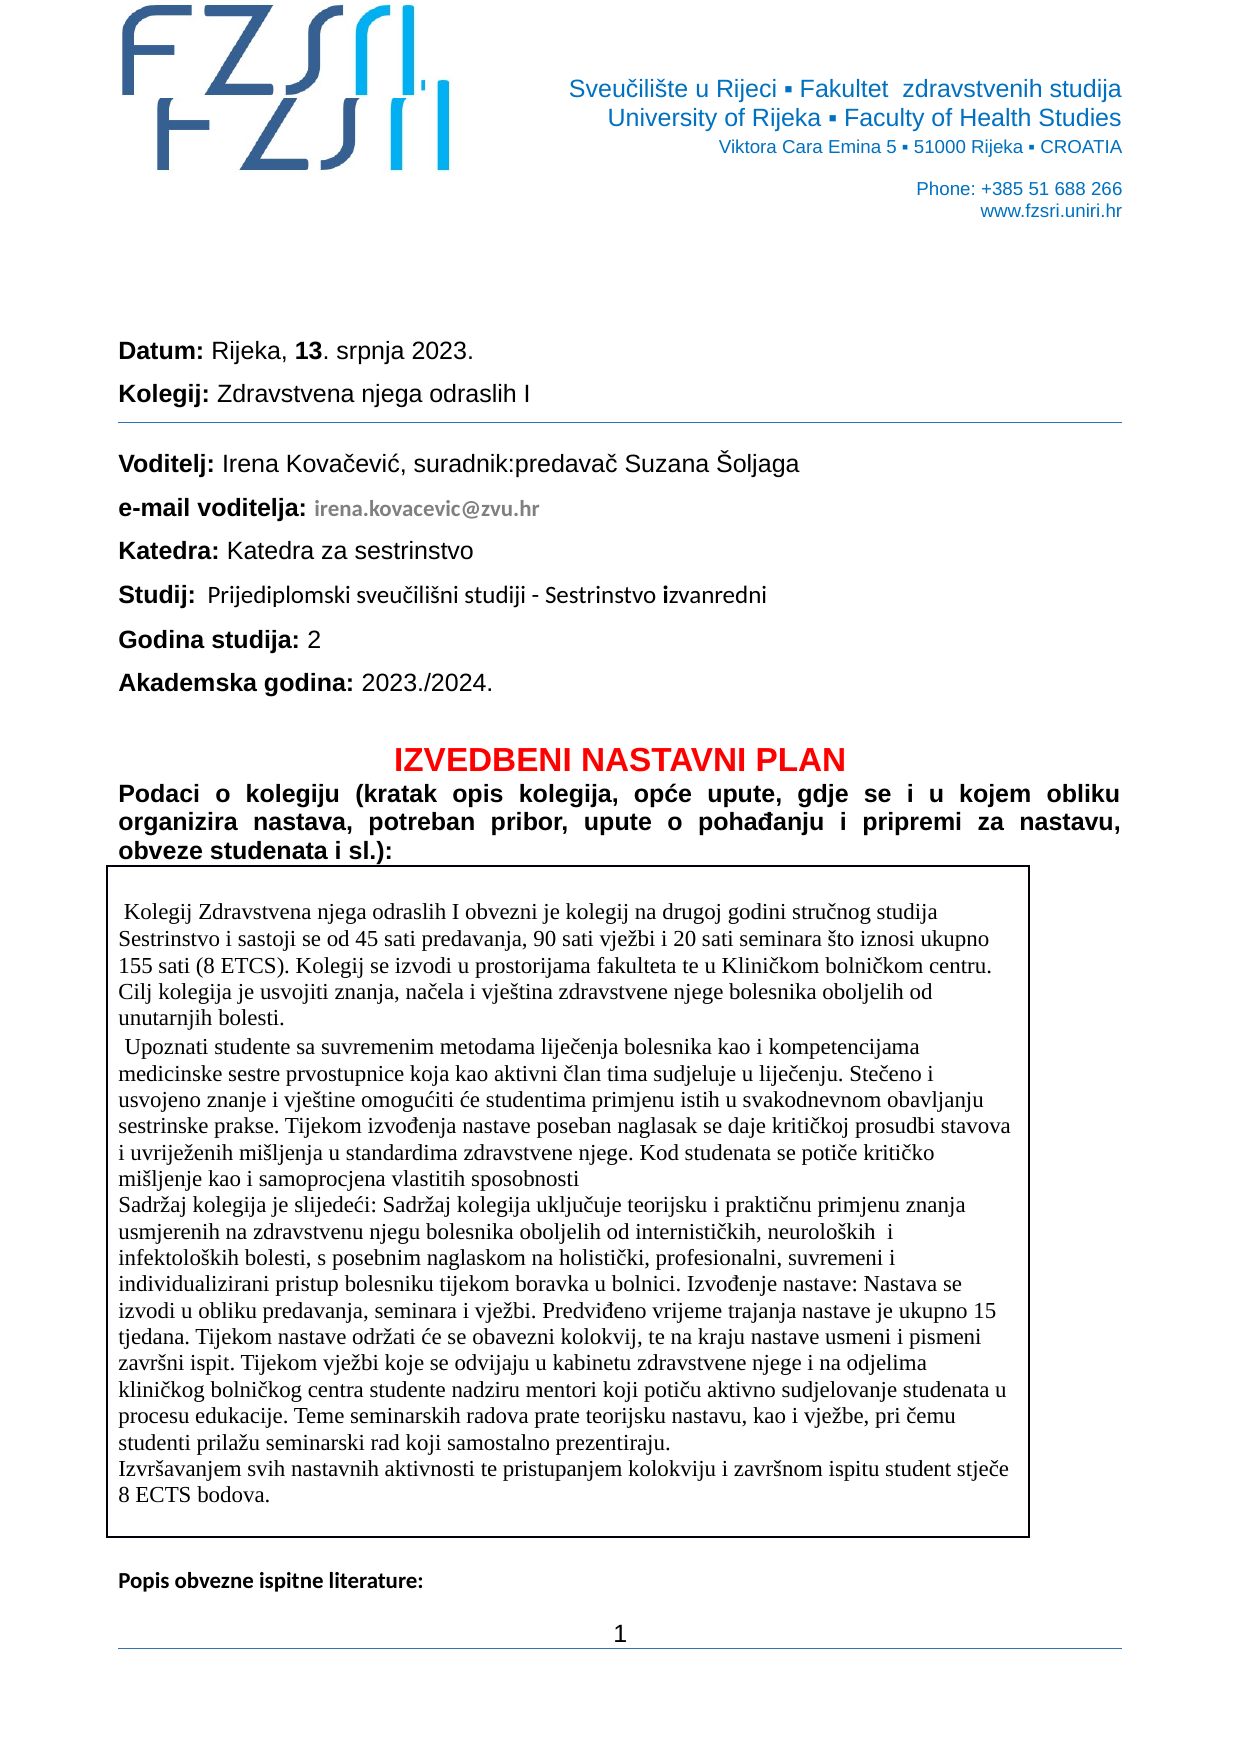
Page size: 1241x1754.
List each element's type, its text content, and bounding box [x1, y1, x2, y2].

text Kolegij: Zdravstvena njega odraslih I [118, 379, 1122, 408]
text IZVEDBENI NASTAVNI PLAN [118, 740, 1122, 778]
table_header Kolegij Zdravstvena njega odraslih I obvezni je kolegij na drugoj godini stručnog studija Sestrinstvo i sastoji se od 45 sati predavanja, 90 sati vježbi i 20 sati seminara što iznosi ukupno 155 sati (8 ETCS). Kolegij se izvodi u prostorijama fakulteta te u Kliničkom bolničkom centru. Cilj kolegija je usvojiti znanja, načela i vještina zdravstvene njege bolesnika oboljelih od unutarnjih bolesti. Upoznati studente sa suvremenim metodama liječenja bolesnika kao i kompetencijama medicinske sestre prvostupnice koja kao aktivni član tima sudjeluje u liječenju. Stečeno i usvojeno znanje i vještine omogućiti će studentima primjenu istih u svakodnevnom obavljanju sestrinske prakse. Tijekom izvođenja nastave poseban naglasak se daje kritičkoj prosudbi stavova i uvriježenih mišljenja u standardima zdravstvene njege. Kod studenata se potiče kritičko mišljenje kao i samoprocjena vlastitih sposobnosti Sadržaj kolegija je slijedeći: Sadržaj kolegija uključuje teorijsku i praktičnu primjenu znanja usmjerenih na zdravstvenu njegu bolesnika oboljelih od internističkih, neuroloških i infektoloških bolesti, s posebnim naglaskom na holistički, profesionalni, suvremeni i individualizirani pristup bolesniku tijekom boravka u bolnici. Izvođenje nastave: Nastava se izvodi u obliku predavanja, seminara i vježbi. Predviđeno vrijeme trajanja nastave je ukupno 15 tjedana. Tijekom nastave održati će se obavezni kolokvij, te na kraju nastave usmeni i pismeni završni ispit. Tijekom vježbi koje se odvijaju u kabinetu zdravstvene njege i na odjelima kliničkog bolničkog centra studente nadziru mentori koji potiču aktivno sudjelovanje studenata u procesu edukacije. Teme seminarskih radova prate teorijsku nastavu, kao i vježbe, pri čemu studenti prilažu seminarski rad koji samostalno prezentiraju. Izvršavanjem svih nastavnih aktivnosti te pristupanjem kolokviju i završnom ispitu student stječe 8 ECTS bodova. [108, 867, 1028, 1536]
text Studij: Prijediplomski sveučilišni studiji - Sestrinstvo izvanredni [118, 579, 1122, 610]
text e-mail voditelja: irena.kovacevic@zvu.hr [118, 492, 1122, 522]
text Datum: Rijeka, 13. srpnja 2023. [118, 336, 1122, 365]
text Podaci o kolegiju (kratak opis kolegija, opće upute, gdje se i u kojem obliku organizira nastava, potreban pribor, upute o pohađanju i pripremi za nastavu, obveze studenata i sl.): [118, 778, 1122, 865]
text Voditelj: Irena Kovačević, suradnik:predavač Suzana Šoljaga [118, 449, 1122, 478]
text Akademska godina: 2023./2024. [118, 668, 1122, 697]
text Popis obvezne ispitne literature: [118, 1566, 1122, 1594]
text Godina studija: 2 [118, 625, 1122, 654]
text Katedra: Katedra za sestrinstvo [118, 536, 1122, 565]
